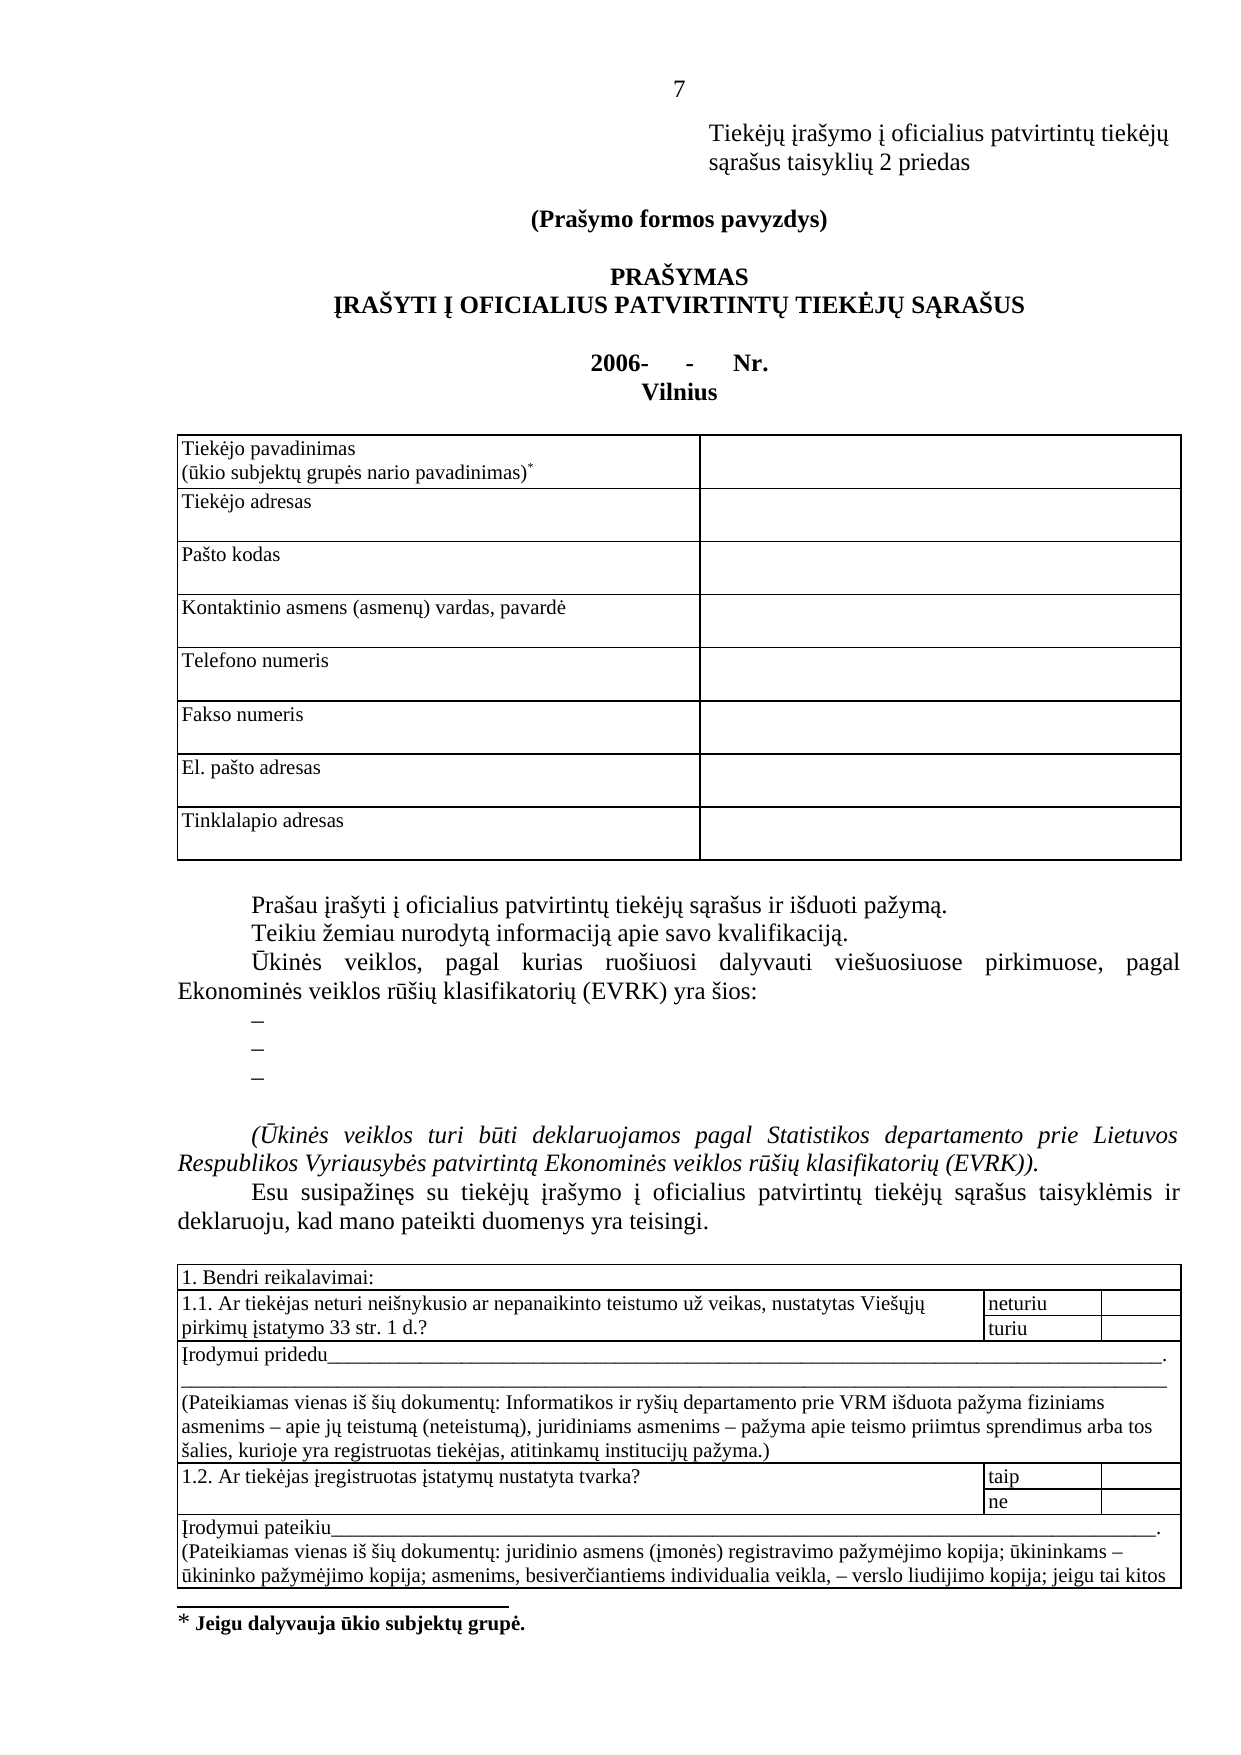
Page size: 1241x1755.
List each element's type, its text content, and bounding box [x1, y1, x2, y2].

table_cell Pašto kodas [178, 542, 699, 594]
text Ūkinės veiklos, pagal kurias ruošiuosi dalyvauti viešuosiuose pirkimuose, pagal Ekonominės veiklos rūšių klasifikatorių (EVRK) yra šios: [177, 947, 1181, 1005]
table_cell taip [1097, 1464, 1101, 1488]
table_header Tiekėjo pavadinimas (ūkio subjektų grupės nario pavadinimas) [178, 436, 699, 487]
table_cell ne [1097, 1490, 1101, 1513]
table_cell Telefono numeris [178, 648, 699, 700]
table_cell [1102, 1291, 1106, 1315]
text Tiekėjų įrašymo į oficialius patvirtintų tiekėjų [709, 118, 1181, 147]
table_cell 1.1. Ar tiekėjas neturi neišnykusio ar nepanaikinto teistumo už veikas, nustatytas Viešųjų pirkimų įstatymo 33 str. 1 d.? [178, 1291, 983, 1340]
text Esu susipažinęs su tiekėjų įrašymo į oficialius patvirtintų tiekėjų sąrašus taisyklėmis ir deklaruoju, kad mano pateikti duomenys yra teisingi. [177, 1177, 1181, 1235]
table_cell [1102, 1464, 1106, 1488]
table_cell [701, 595, 1180, 647]
table_cell [701, 755, 1180, 806]
table_cell Fakso numeris [178, 702, 699, 753]
text 2006- - Nr. [177, 348, 1181, 377]
text ĮRAŠYTI Į OFICIALIUS PATVIRTINTŲ TIEKĖJŲ SĄRAŠUS [177, 291, 1181, 319]
text (Prašymo formos pavyzdys) [177, 204, 1181, 233]
table_cell [701, 808, 1180, 859]
table_cell [1102, 1490, 1106, 1513]
table_cell 1.2. Ar tiekėjas įregistruotas įstatymų nustatyta tvarka? [178, 1464, 983, 1513]
text – [177, 1033, 1181, 1062]
table_cell [701, 542, 1180, 594]
table_cell El. pašto adresas [178, 755, 699, 806]
table_cell [701, 702, 1180, 753]
text PRAŠYMAS [177, 262, 1181, 291]
text – [177, 1005, 1181, 1033]
table_cell [701, 489, 1180, 541]
table_cell [701, 648, 1180, 700]
table_cell [1102, 1316, 1106, 1340]
table_cell Tiekėjo adresas [178, 489, 699, 541]
table_header [701, 436, 1180, 487]
text – [177, 1062, 1181, 1091]
table_cell Tinklalapio adresas [178, 808, 699, 859]
text sąrašus taisyklių 2 priedas [177, 147, 1181, 176]
text Prašau įrašyti į oficialius patvirtintų tiekėjų sąrašus ir išduoti pažymą. [177, 890, 1181, 918]
text Vilnius [177, 377, 1181, 406]
table_cell Kontaktinio asmens (asmenų) vardas, pavardė [178, 595, 699, 647]
text (Ūkinės veiklos turi būti deklaruojamos pagal Statistikos departamento prie Lietuvos Respublikos Vyriausybės patvirtintą Ekonominės veiklos rūšių klasifikatorių (EVRK)). [177, 1120, 1181, 1177]
text Teikiu žemiau nurodytą informaciją apie savo kvalifikaciją. [177, 918, 1181, 947]
